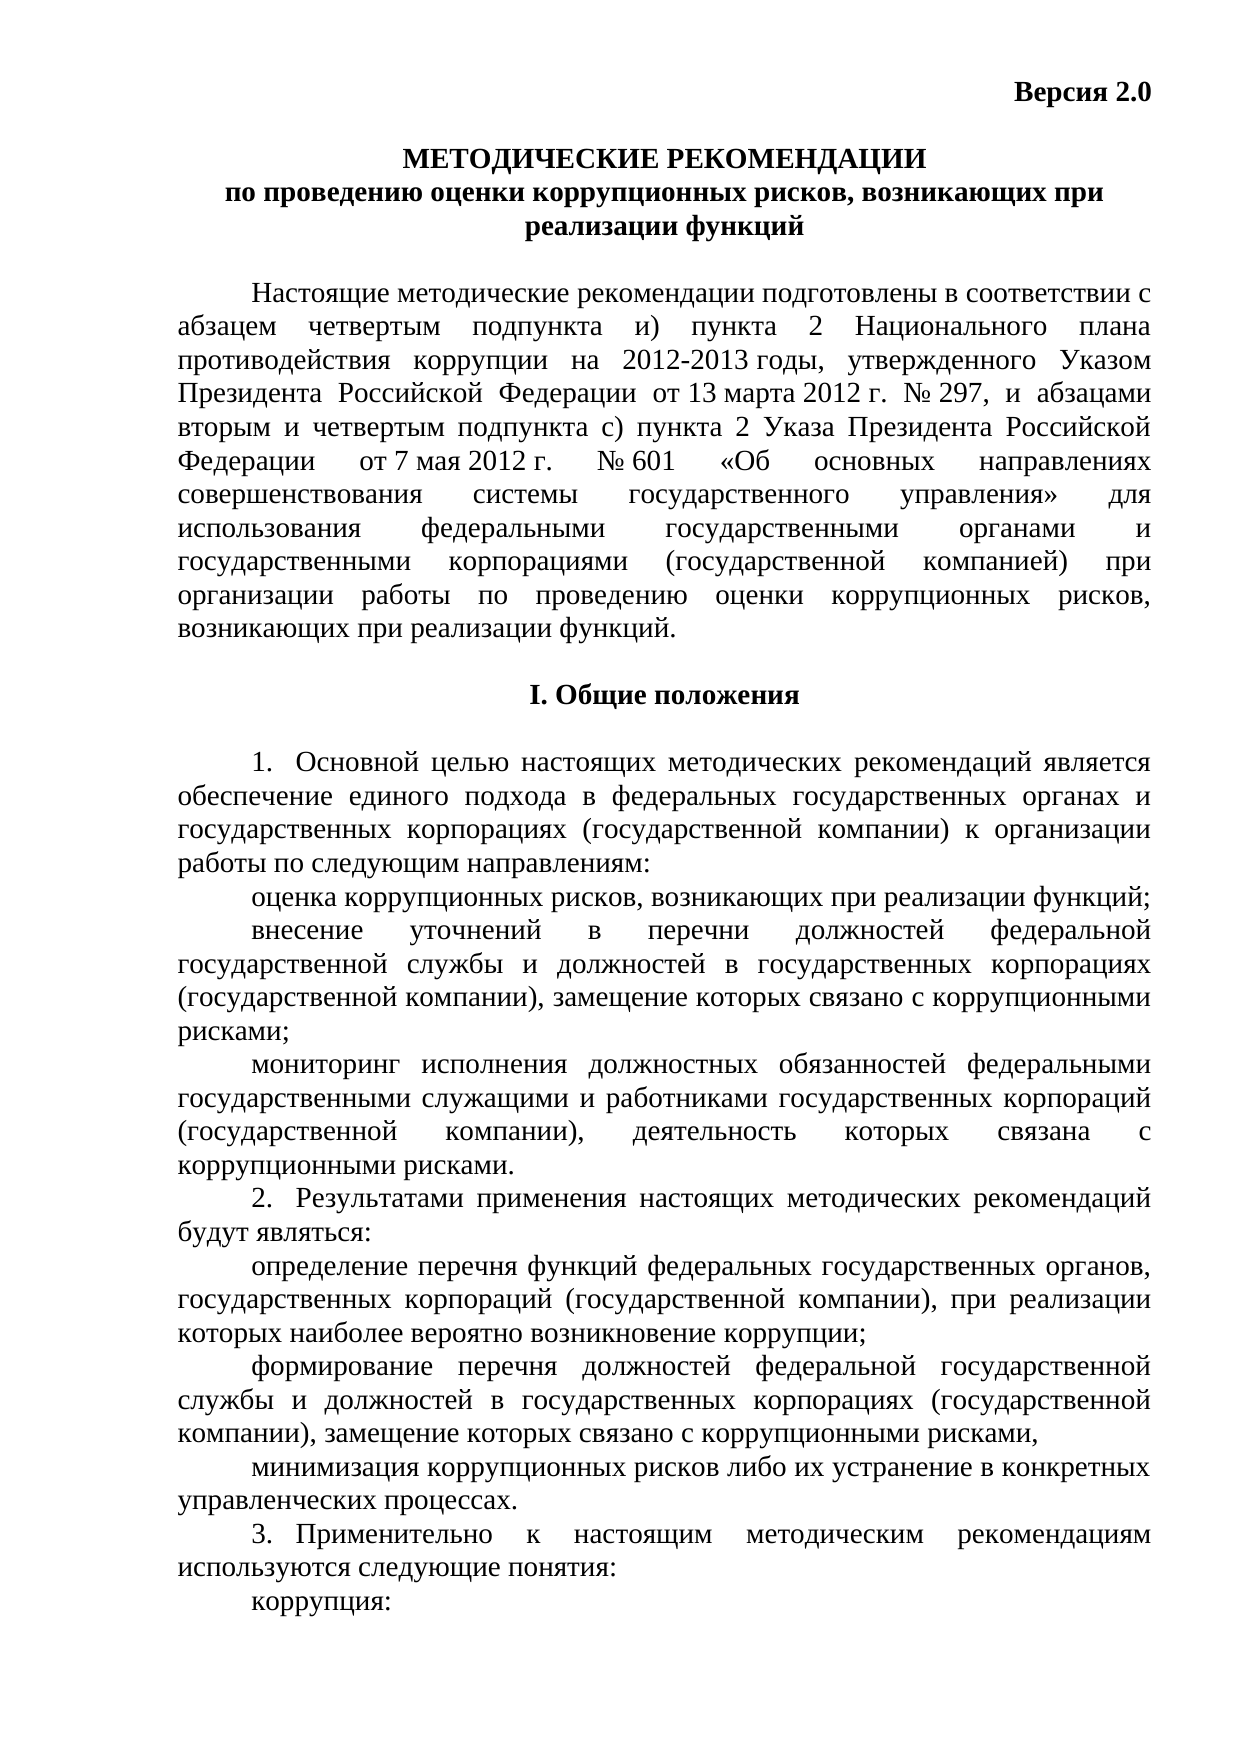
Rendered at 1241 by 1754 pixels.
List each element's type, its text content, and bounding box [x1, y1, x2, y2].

list Основной целью настоящих методических рекомендаций является обеспечение единого подхода в федеральных государственных органах и государственных корпорациях (государственной компании) к организации работы по следующим направлениям: [177, 744, 1152, 879]
text I. Общие положения [177, 677, 1152, 711]
text определение перечня функций федеральных государственных органов, государственных корпораций (государственной компании), при реализации которых наиболее вероятно возникновение коррупции; [177, 1248, 1152, 1348]
text минимизация коррупционных рисков либо их устранение в конкретных управленческих процессах. [177, 1449, 1152, 1516]
text Настоящие методические рекомендации подготовлены в соответствии с абзацем четвертым подпункта и) пункта 2 Национального плана противодействия коррупции на 2012-2013 годы, утвержденного Указом Президента Российской Федерации от 13 марта 2012 г. № 297, и абзацами вторым и четвертым подпункта с) пункта 2 Указа Президента Российской Федерации от 7 мая 2012 г. № 601 «Об основных направлениях совершенствования системы государственного управления» для использования федеральными государственными органами и государственными корпорациями (государственной компанией) при организации работы по проведению оценки коррупционных рисков, возникающих при реализации функций. [177, 275, 1152, 644]
text коррупция: [177, 1583, 1152, 1617]
text по проведению оценки коррупционных рисков, возникающих при реализации функций [177, 174, 1152, 241]
text формирование перечня должностей федеральной государственной службы и должностей в государственных корпорациях (государственной компании), замещение которых связано с коррупционными рисками, [177, 1348, 1152, 1449]
text оценка коррупционных рисков, возникающих при реализации функций; [177, 879, 1152, 912]
text МЕТОДИЧЕСКИЕ РЕКОМЕНДАЦИИ [177, 141, 1152, 174]
text Версия 2.0 [177, 74, 1152, 107]
list Применительно к настоящим методическим рекомендациям используются следующие понятия: [177, 1516, 1152, 1583]
list Результатами применения настоящих методических рекомендаций будут являться: [177, 1181, 1152, 1248]
text мониторинг исполнения должностных обязанностей федеральными государственными служащими и работниками государственных корпораций (государственной компании), деятельность которых связана с коррупционными рисками. [177, 1046, 1152, 1181]
text внесение уточнений в перечни должностей федеральной государственной службы и должностей в государственных корпорациях (государственной компании), замещение которых связано с коррупционными рисками; [177, 912, 1152, 1046]
